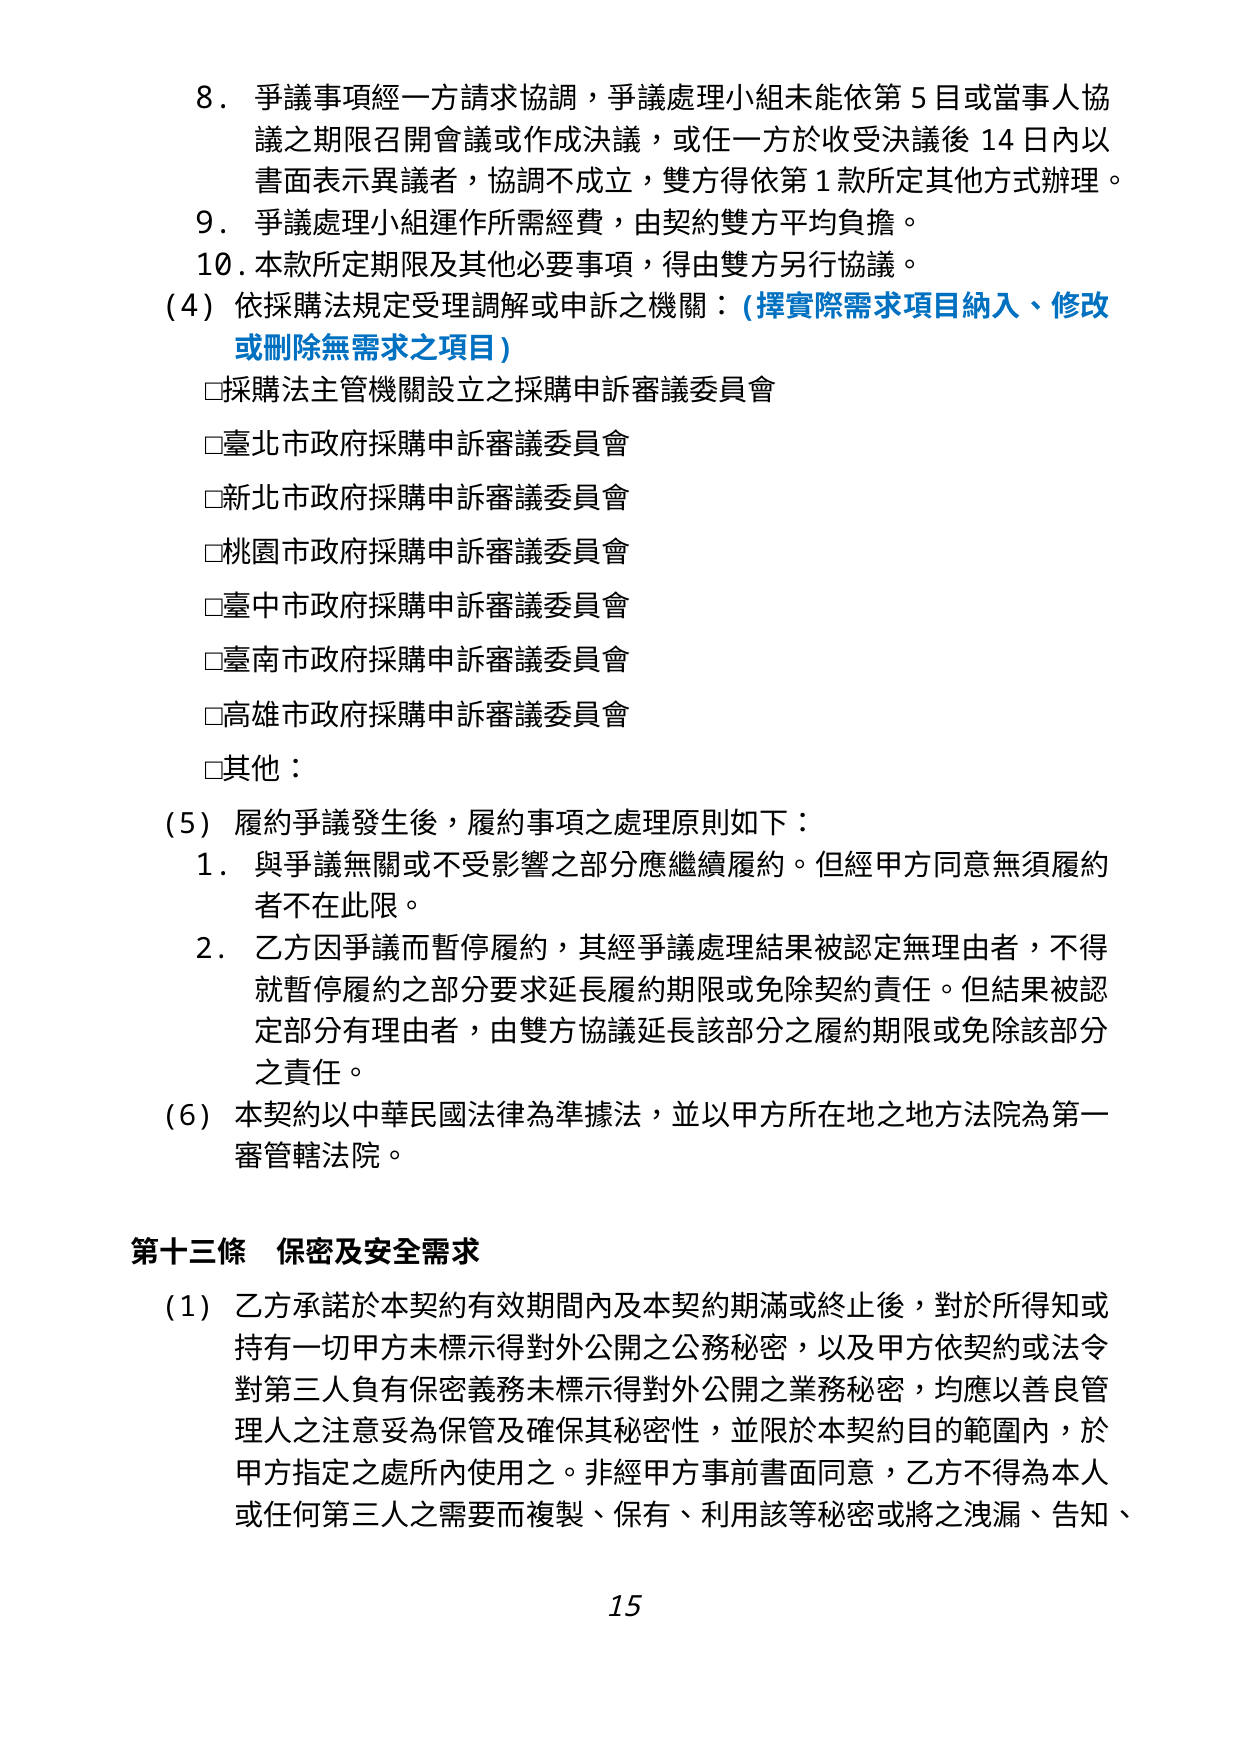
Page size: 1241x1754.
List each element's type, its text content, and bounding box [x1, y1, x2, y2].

list 依採購法規定受理調解或申訴之機關：(擇實際需求項目納入、修改或刪除無需求之項目) [161, 283, 1110, 367]
text 第十三條 保密及安全需求 [130, 1229, 1110, 1271]
list 本契約以中華民國法律為準據法，並以甲方所在地之地方法院為第一審管轄法院。 [161, 1092, 1110, 1175]
list 與爭議無關或不受影響之部分應繼續履約。但經甲方同意無須履約者不在此限。 [195, 842, 1110, 925]
text □其他： [205, 746, 1110, 787]
list 爭議處理小組運作所需經費，由契約雙方平均負擔。 [195, 200, 1110, 242]
text □臺中市政府採購申訴審議委員會 [205, 583, 1110, 625]
text □採購法主管機關設立之採購申訴審議委員會 [205, 367, 1110, 408]
list 本款所定期限及其他必要事項，得由雙方另行協議。 [195, 242, 1110, 283]
list 乙方承諾於本契約有效期間內及本契約期滿或終止後，對於所得知或持有一切甲方未標示得對外公開之公務秘密，以及甲方依契約或法令對第三人負有保密義務未標示得對外公開之業務秘密，均應以善良管理人之注意妥為保管及確保其秘密性，並限於本契約目的範圍內，於甲方指定之處所內使用之。非經甲方事前書面同意，乙方不得為本人或任何第三人之需要而複製、保有、利用該等秘密或將之洩漏、告知、交付第三人或以其他任何方式使第三人知悉或利用該等秘密，或對外發表或出版，亦不得攜至甲方或甲方所指定處所以外之處所。 [161, 1283, 1110, 1533]
list 乙方因爭議而暫停履約，其經爭議處理結果被認定無理由者，不得就暫停履約之部分要求延長履約期限或免除契約責任。但結果被認定部分有理由者，由雙方協議延長該部分之履約期限或免除該部分之責任。 [195, 925, 1110, 1092]
text □新北市政府採購申訴審議委員會 [205, 475, 1110, 517]
list 爭議事項經一方請求協調，爭議處理小組未能依第5目或當事人協議之期限召開會議或作成決議，或任一方於收受決議後14日內以書面表示異議者，協調不成立，雙方得依第1款所定其他方式辦理。 [195, 75, 1110, 200]
text □臺北市政府採購申訴審議委員會 [205, 421, 1110, 462]
text □桃園市政府採購申訴審議委員會 [205, 529, 1110, 571]
text □臺南市政府採購申訴審議委員會 [205, 637, 1110, 679]
text □高雄市政府採購申訴審議委員會 [205, 692, 1110, 733]
list 履約爭議發生後，履約事項之處理原則如下： [161, 800, 1110, 842]
